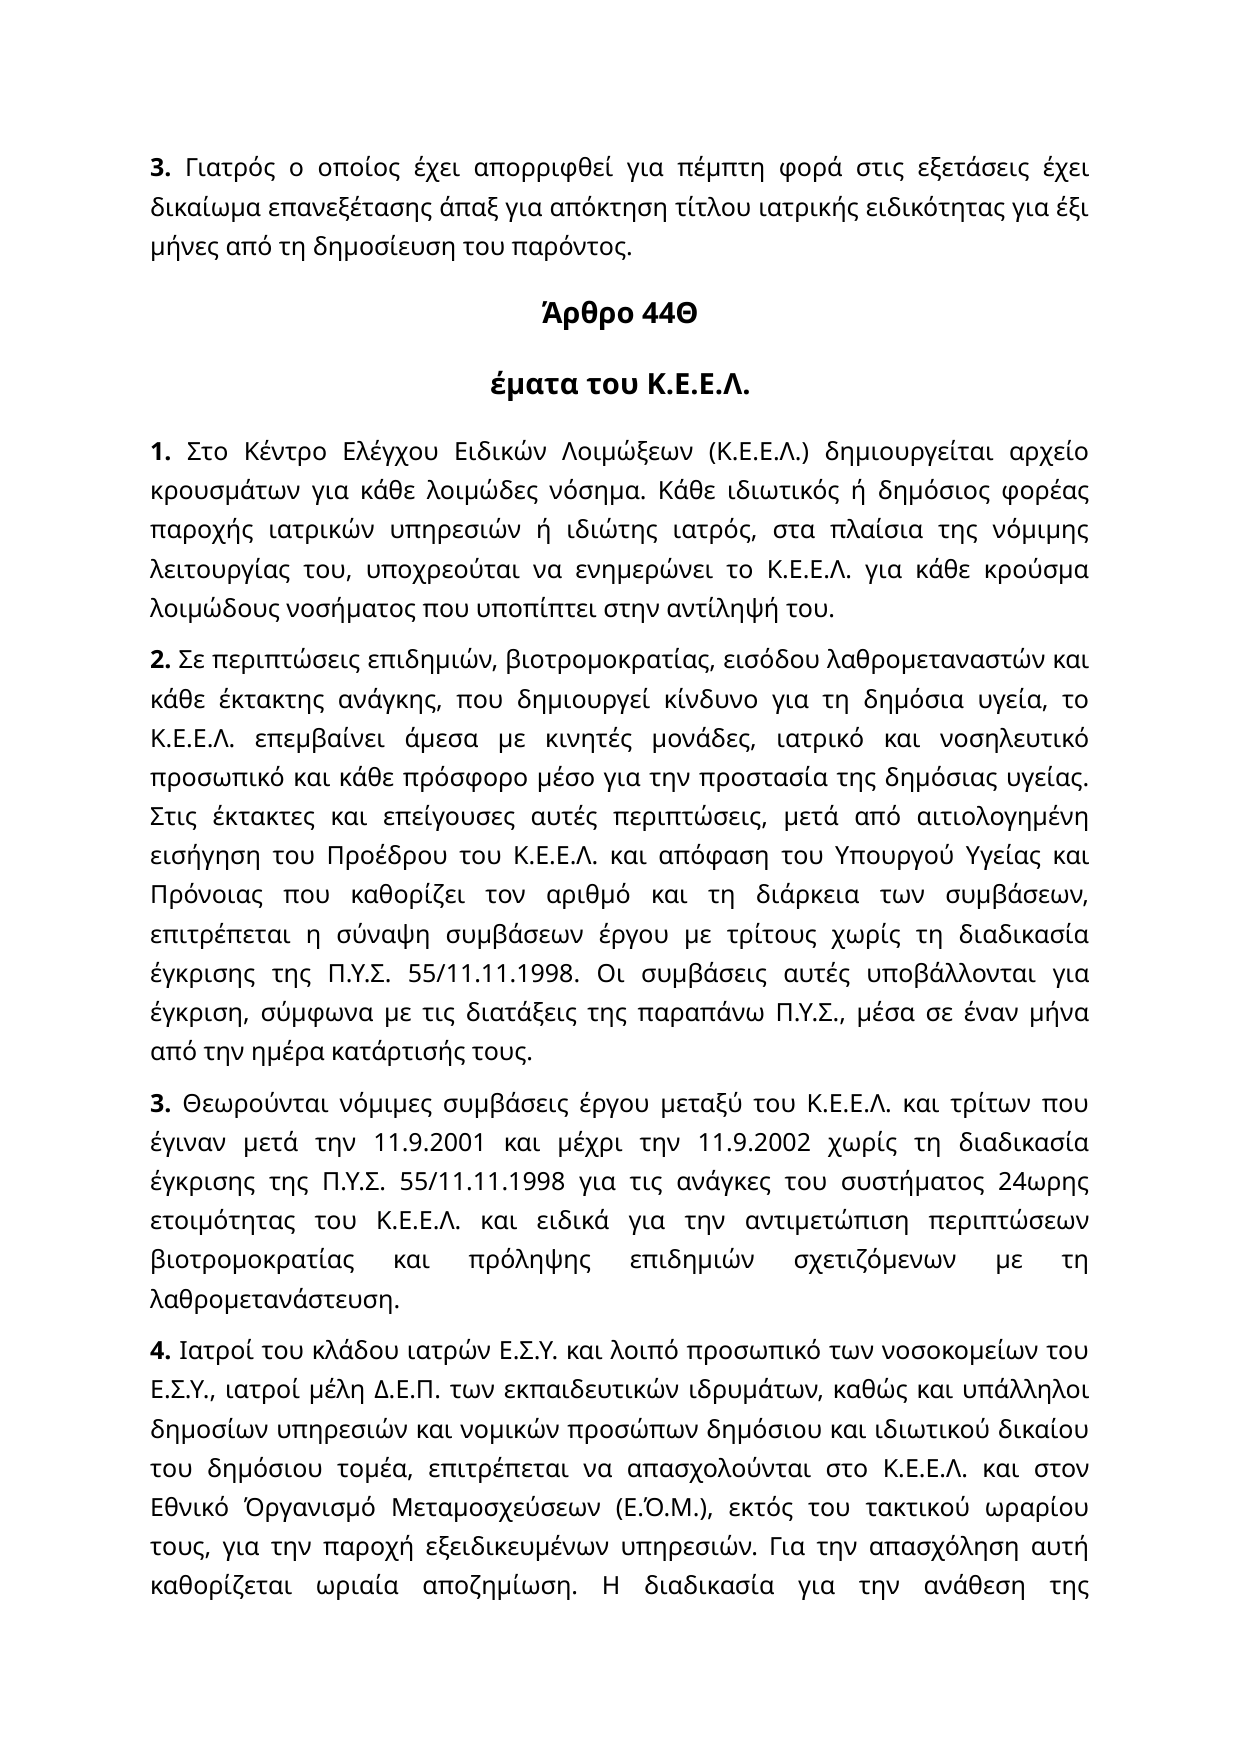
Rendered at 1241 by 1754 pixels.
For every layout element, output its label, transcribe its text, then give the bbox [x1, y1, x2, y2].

subtitle Άρθρο 44Θ [150, 292, 1090, 332]
text 1. Στο Κέντρο Ελέγχου Ειδικών Λοιμώξεων (Κ.Ε.Ε.Λ.) δημιουργείται αρχείο κρουσμάτων για κάθε λοιμώδες νόσημα. Κάθε ιδιωτικός ή δημόσιος φορέας παροχής ιατρικών υπηρεσιών ή ιδιώτης ιατρός, στα πλαίσια της νόμιμης λειτουργίας του, υποχρεούται να ενημερώνει το Κ.Ε.Ε.Λ. για κάθε κρούσμα λοιμώδους νοσήματος που υποπίπτει στην αντίληψή του. [150, 434, 1090, 624]
text 3. Γιατρός ο οποίος έχει απορριφθεί για πέμπτη φορά στις εξετάσεις έχει δικαίωμα επανεξέτασης άπαξ για απόκτηση τίτλου ιατρικής ειδικότητας για έξι μήνες από τη δημοσίευση του παρόντος. [150, 150, 1090, 262]
text 4. Ιατροί του κλάδου ιατρών Ε.Σ.Υ. και λοιπό προσωπικό των νοσοκομείων του Ε.Σ.Υ., ιατροί μέλη Δ.Ε.Π. των εκπαιδευτικών ιδρυμάτων, καθώς και υπάλληλοι δημοσίων υπηρεσιών και νομικών προσώπων δημόσιου και ιδιωτικού δικαίου του δημόσιου τομέα, επιτρέπεται να απασχολούνται στο Κ.Ε.Ε.Λ. και στον Εθνικό Όργανισμό Μεταμοσχεύσεων (Ε.Ό.Μ.), εκτός του τακτικού ωραρίου τους, για την παροχή εξειδικευμένων υπηρεσιών. Για την απασχόληση αυτή καθορίζεται ωριαία αποζημίωση. Η διαδικασία για την ανάθεση της [150, 1333, 1090, 1602]
text 3. Θεωρούνται νόμιμες συμβάσεις έργου μεταξύ του Κ.Ε.Ε.Λ. και τρίτων που έγιναν μετά την 11.9.2001 και μέχρι την 11.9.2002 χωρίς τη διαδικασία έγκρισης της Π.Υ.Σ. 55/11.11.1998 για τις ανάγκες του συστήματος 24ωρης ετοιμότητας του Κ.Ε.Ε.Λ. και ειδικά για την αντιμετώπιση περιπτώσεων βιοτρομοκρατίας και πρόληψης επιδημιών σχετιζόμενων με τη λαθρομετανάστευση. [150, 1085, 1090, 1315]
subtitle έματα του Κ.Ε.Ε.Λ. [150, 363, 1090, 403]
text 2. Σε περιπτώσεις επιδημιών, βιοτρομοκρατίας, εισόδου λαθρομεταναστών και κάθε έκτακτης ανάγκης, που δημιουργεί κίνδυνο για τη δημόσια υγεία, το Κ.Ε.Ε.Λ. επεμβαίνει άμεσα με κινητές μονάδες, ιατρικό και νοσηλευτικό προσωπικό και κάθε πρόσφορο μέσο για την προστασία της δημόσιας υγείας. Στις έκτακτες και επείγουσες αυτές περιπτώσεις, μετά από αιτιολογημένη εισήγηση του Προέδρου του Κ.Ε.Ε.Λ. και απόφαση του Υπουργού Υγείας και Πρόνοιας που καθορίζει τον αριθμό και τη διάρκεια των συμβάσεων, επιτρέπεται η σύναψη συμβάσεων έργου με τρίτους χωρίς τη διαδικασία έγκρισης της Π.Υ.Σ. 55/11.11.1998. Οι συμβάσεις αυτές υποβάλλονται για έγκριση, σύμφωνα με τις διατάξεις της παραπάνω Π.Υ.Σ., μέσα σε έναν μήνα από την ημέρα κατάρτισής τους. [150, 642, 1090, 1068]
